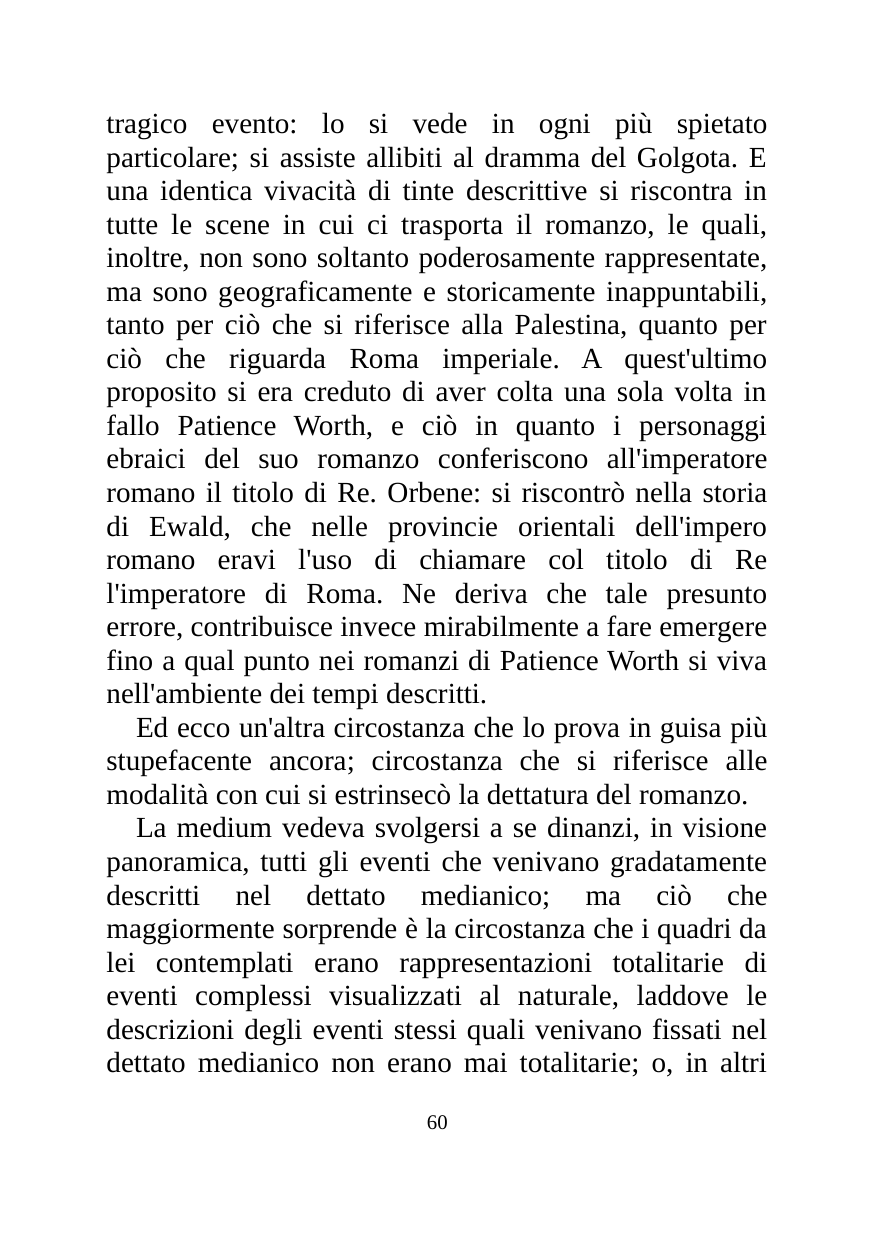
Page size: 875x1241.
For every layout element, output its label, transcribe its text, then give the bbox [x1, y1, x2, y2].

text La medium vedeva svolgersi a se dinanzi, in visione panoramica, tutti gli eventi che venivano gradatamente descritti nel dettato medianico; ma ciò che maggiormente sorprende è la circostanza che i quadri da lei contemplati erano rappresentazioni totalitarie di eventi complessi visualizzati al naturale, laddove le descrizioni degli eventi stessi quali venivano fissati nel dettato medianico non erano mai totalitarie; o, in altri [106, 811, 768, 1079]
text tragico evento: lo si vede in ogni più spietato particolare; si assiste allibiti al dramma del Golgota. E una identica vivacità di tinte descrittive si riscontra in tutte le scene in cui ci trasporta il romanzo, le quali, inoltre, non sono soltanto poderosamente rappresentate, ma sono geograficamente e storicamente inappuntabili, tanto per ciò che si riferisce alla Palestina, quanto per ciò che riguarda Roma imperiale. A quest'ultimo proposito si era creduto di aver colta una sola volta in fallo Patience Worth, e ciò in quanto i personaggi ebraici del suo romanzo conferiscono all'imperatore romano il titolo di Re. Orbene: si riscontrò nella storia di Ewald, che nelle provincie orientali dell'impero romano eravi l'uso di chiamare col titolo di Re l'imperatore di Roma. Ne deriva che tale presunto errore, contribuisce invece mirabilmente a fare emergere fino a qual punto nei romanzi di Patience Worth si viva nell'ambiente dei tempi descritti. [106, 106, 768, 710]
text Ed ecco un'altra circostanza che lo prova in guisa più stupefacente ancora; circostanza che si riferisce alle modalità con cui si estrinsecò la dettatura del romanzo. [106, 710, 768, 811]
